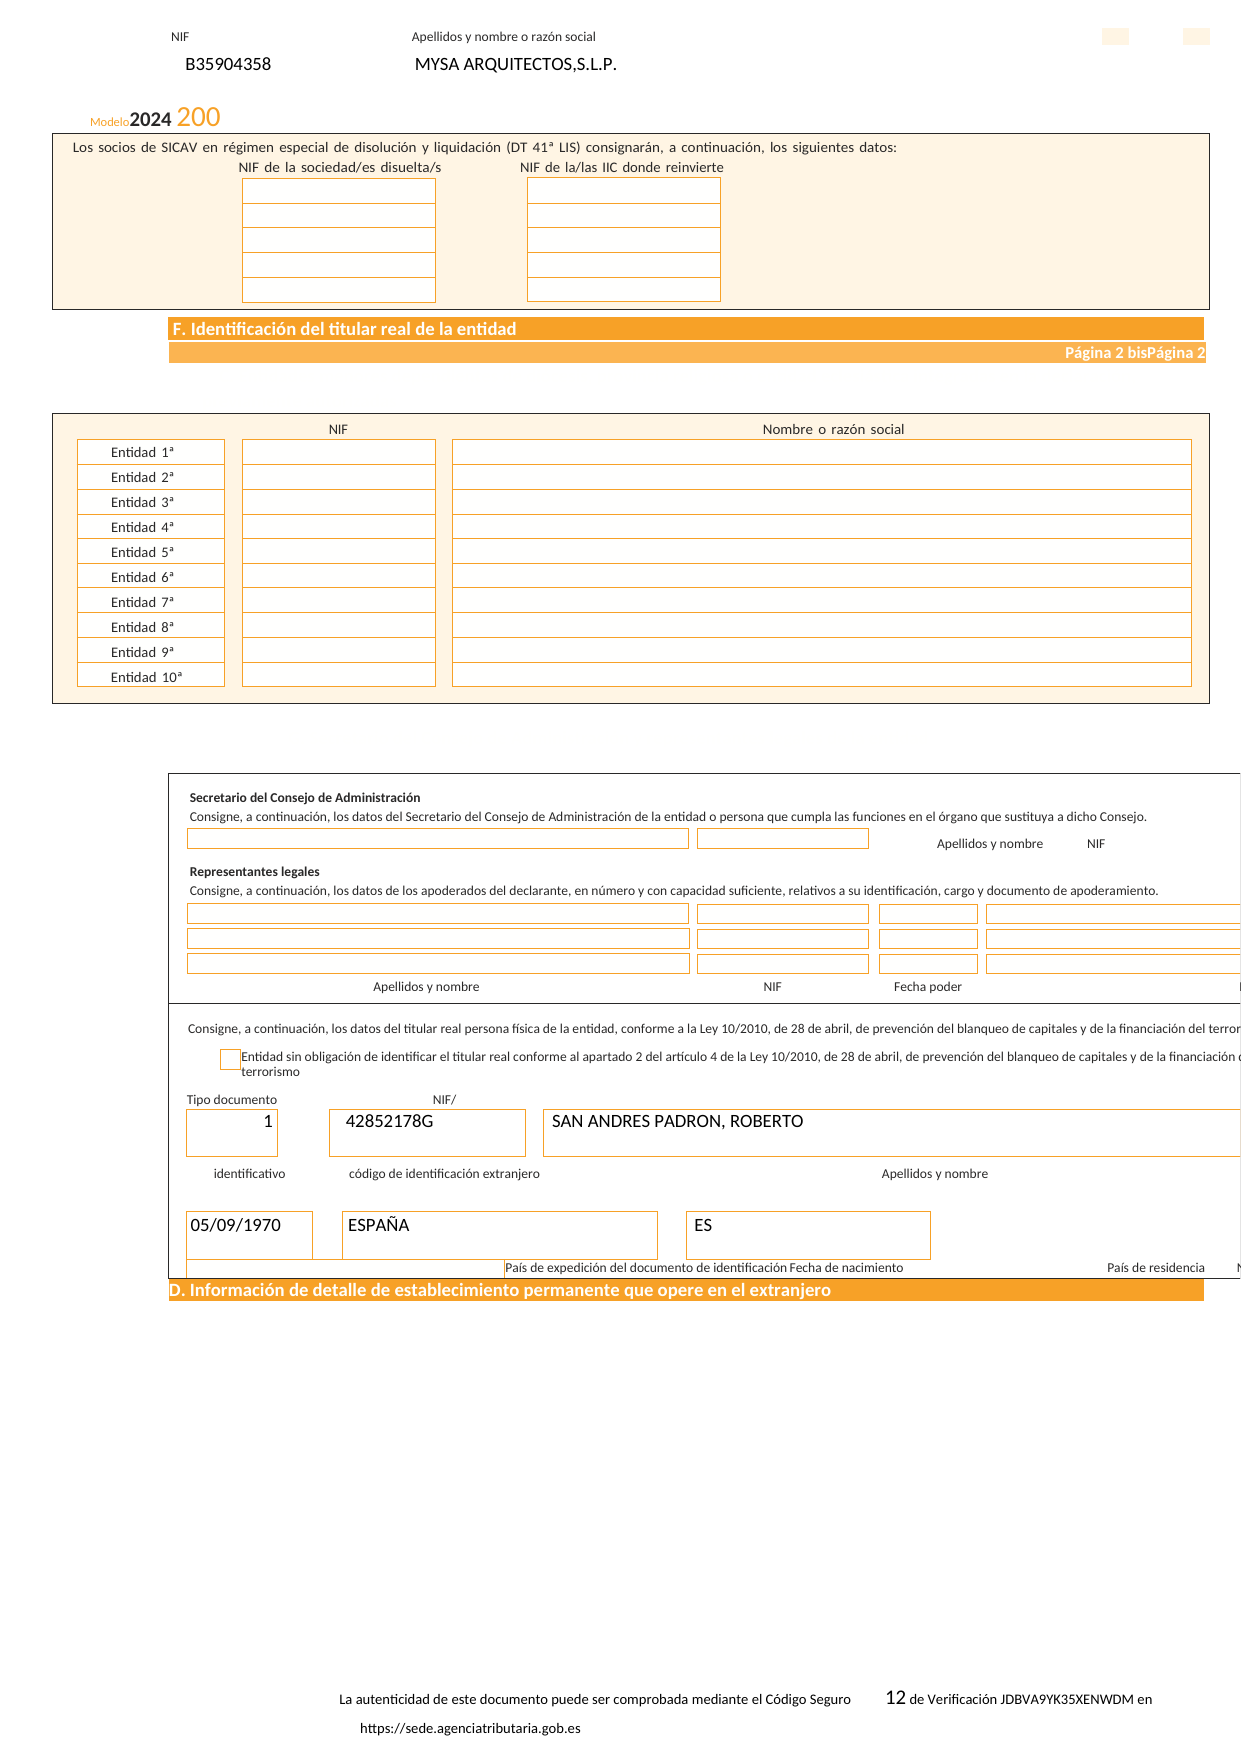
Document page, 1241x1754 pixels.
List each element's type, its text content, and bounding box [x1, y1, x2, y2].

table_header [658, 1211, 686, 1259]
table_header 42852178G [330, 1110, 525, 1156]
table_header SAN ANDRES PADRON, ROBERTO [544, 1110, 1240, 1156]
table_header [169, 726, 265, 773]
table_header [526, 1109, 543, 1156]
text D. Información de detalle de establecimiento permanente que opere en el extranjero [169, 1279, 1204, 1301]
table_header ESPAÑA [343, 1212, 657, 1259]
table_header ES [687, 1212, 930, 1259]
table_header 05/09/1970 [187, 1212, 312, 1259]
text F. Identificación del titular real de la entidad [168, 317, 1204, 340]
table_header [313, 1211, 342, 1259]
table_header G. Secretario del Consejo de Administración y representantes legales de la entidad [265, 726, 1240, 773]
text Página 2 bisPágina 2 [169, 343, 1206, 363]
table_cell Secretario del Consejo de Administración Consigne, a continuación, los datos del Secretario del Consejo de Administración de la entidad o persona que cumpla las funciones en el órgano que sustituya a dicho Consejo. Apellidos y nombre NIF Representantes legales Consigne, a continuación, los datos de los apoderados del declarante, en número y con capacidad suficiente, relativos a su identificación, cargo y documento de apoderamiento. Apellidos y nombre NIF Fecha poder Notaría/otros [169, 774, 1240, 1003]
table_header 1 [187, 1110, 277, 1156]
table_header [278, 1109, 329, 1156]
table_header C. Entidades menores dependientes de diócesis, provincia religiosa o entidad eclesiástica integradas en la declaración, previamente autorizadas [150, 365, 1209, 413]
table_header Consigne, a continuación, los datos del titular real persona física de la entidad, conforme a la Ley 10/2010, de 28 de abril, de prevención del blanqueo de capitales y de la financiación del terrorismo. Entidad sin obligación de identificar el titular real conforme al apartado 2 del artículo 4 de la Ley 10/2010, de 28 de abril, de prevención del blanqueo de capitales y de la financiación del terrorismo Tipo documento NIF/ identificativo código de identificación extranjero Apellidos y nombre País de expedición del documento de identificación Fecha de nacimiento País de residencia Nacionalidad [169, 1004, 1240, 1278]
